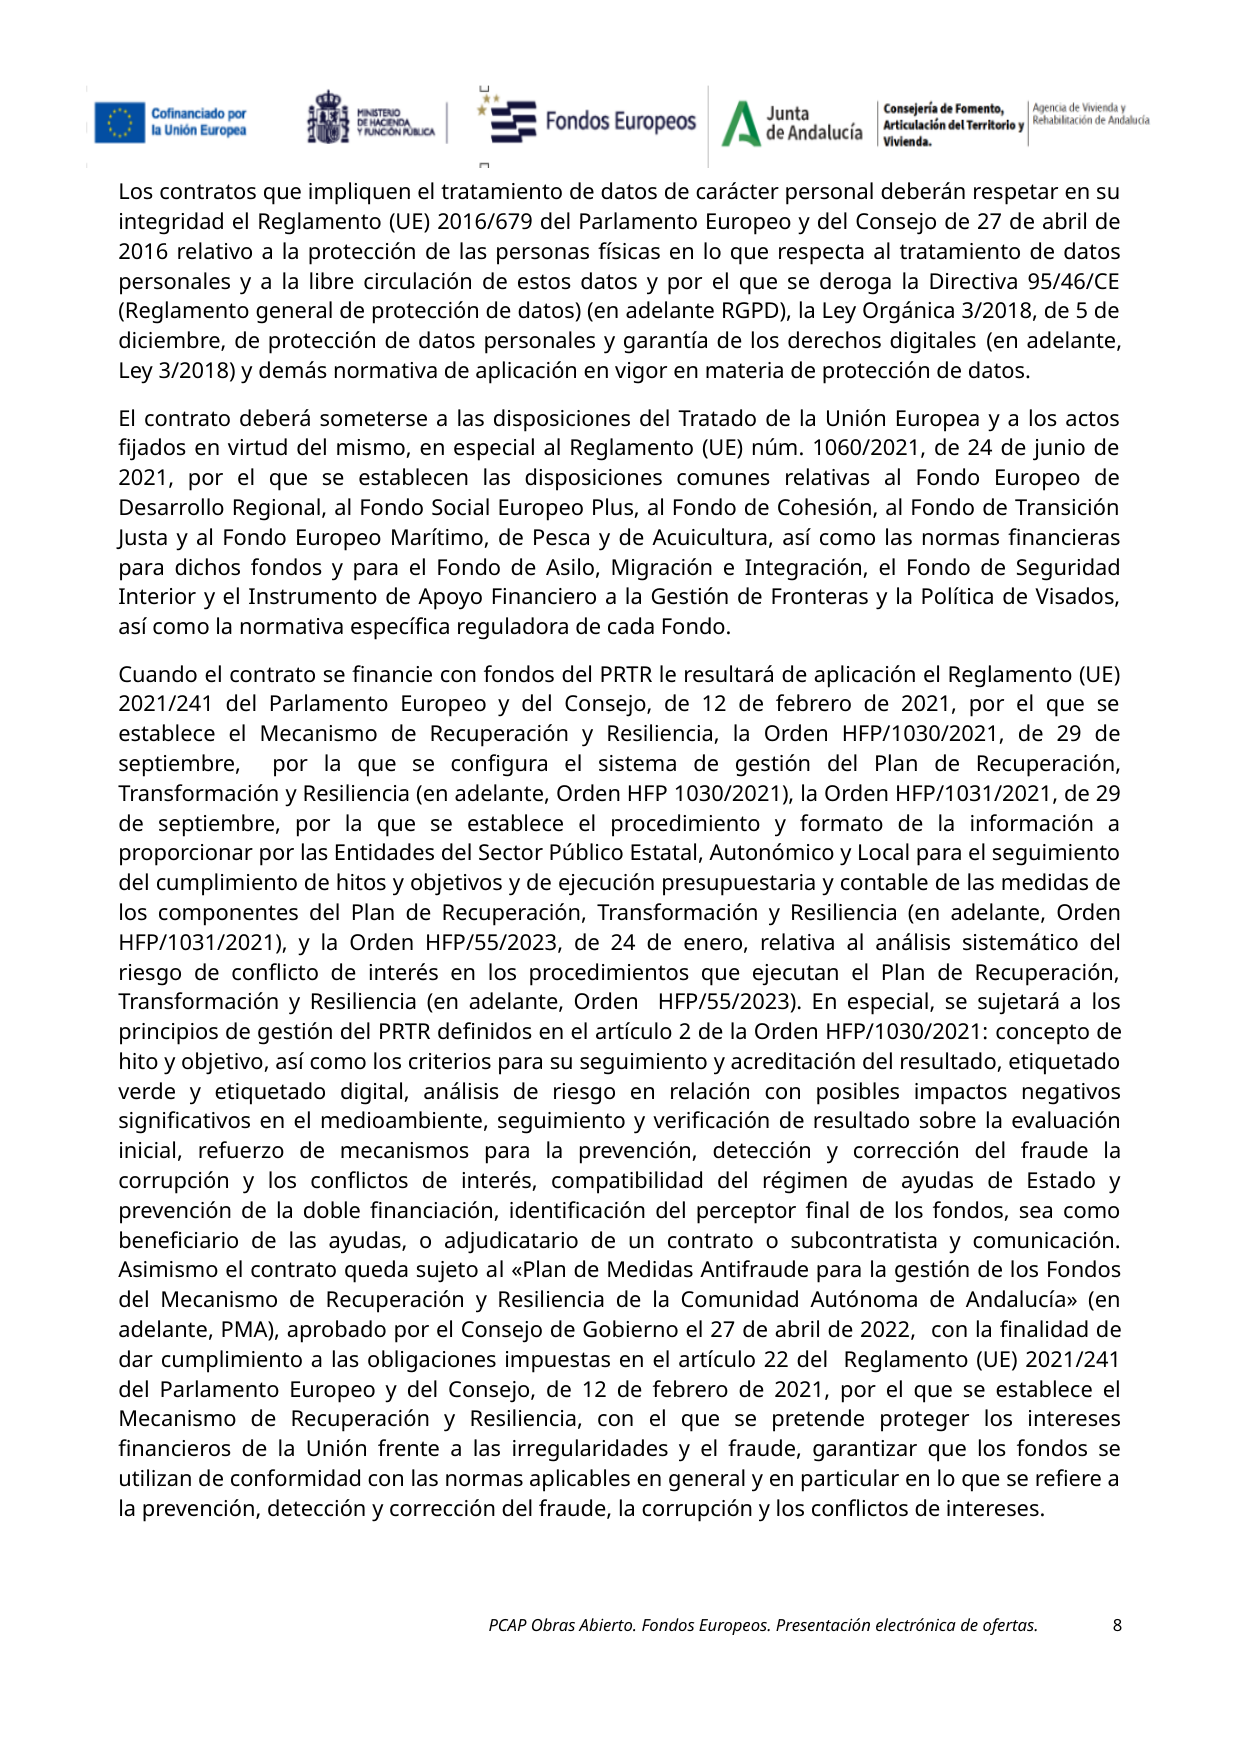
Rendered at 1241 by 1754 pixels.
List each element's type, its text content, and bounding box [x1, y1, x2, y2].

text El contrato deberá someterse a las disposiciones del Tratado de la Unión Europea y a los actos fijados en virtud del mismo, en especial al Reglamento (UE) núm. 1060/2021, de 24 de junio de 2021, por el que se establecen las disposiciones comunes relativas al Fondo Europeo de Desarrollo Regional, al Fondo Social Europeo Plus, al Fondo de Cohesión, al Fondo de Transición Justa y al Fondo Europeo Marítimo, de Pesca y de Acuicultura, así como las normas financieras para dichos fondos y para el Fondo de Asilo, Migración e Integración, el Fondo de Seguridad Interior y el Instrumento de Apoyo Financiero a la Gestión de Fronteras y la Política de Visados, así como la normativa específica reguladora de cada Fondo. [118, 403, 1122, 641]
text Cuando el contrato se financie con fondos del PRTR le resultará de aplicación el Reglamento (UE) 2021/241 del Parlamento Europeo y del Consejo, de 12 de febrero de 2021, por el que se establece el Mecanismo de Recuperación y Resiliencia, la Orden HFP/1030/2021, de 29 de septiembre, por la que se configura el sistema de gestión del Plan de Recuperación, Transformación y Resiliencia (en adelante, Orden HFP 1030/2021), la Orden HFP/1031/2021, de 29 de septiembre, por la que se establece el procedimiento y formato de la información a proporcionar por las Entidades del Sector Público Estatal, Autonómico y Local para el seguimiento del cumplimiento de hitos y objetivos y de ejecución presupuestaria y contable de las medidas de los componentes del Plan de Recuperación, Transformación y Resiliencia (en adelante, Orden HFP/1031/2021), y la Orden HFP/55/2023, de 24 de enero, relativa al análisis sistemático del riesgo de conflicto de interés en los procedimientos que ejecutan el Plan de Recuperación, Transformación y Resiliencia (en adelante, Orden HFP/55/2023). En especial, se sujetará a los principios de gestión del PRTR definidos en el artículo 2 de la Orden HFP/1030/2021: concepto de hito y objetivo, así como los criterios para su seguimiento y acreditación del resultado, etiquetado verde y etiquetado digital, análisis de riesgo en relación con posibles impactos negativos significativos en el medioambiente, seguimiento y verificación de resultado sobre la evaluación inicial, refuerzo de mecanismos para la prevención, detección y corrección del fraude la corrupción y los conflictos de interés, compatibilidad del régimen de ayudas de Estado y prevención de la doble financiación, identificación del perceptor final de los fondos, sea como beneficiario de las ayudas, o adjudicatario de un contrato o subcontratista y comunicación. Asimismo el contrato queda sujeto al «Plan de Medidas Antifraude para la gestión de los Fondos del Mecanismo de Recuperación y Resiliencia de la Comunidad Autónoma de Andalucía» (en adelante, PMA), aprobado por el Consejo de Gobierno el 27 de abril de 2022, con la finalidad de dar cumplimiento a las obligaciones impuestas en el artículo 22 del Reglamento (UE) 2021/241 del Parlamento Europeo y del Consejo, de 12 de febrero de 2021, por el que se establece el Mecanismo de Recuperación y Resiliencia, con el que se pretende proteger los intereses financieros de la Unión frente a las irregularidades y el fraude, garantizar que los fondos se utilizan de conformidad con las normas aplicables en general y en particular en lo que se refiere a la prevención, detección y corrección del fraude, la corrupción y los conflictos de intereses. [118, 659, 1122, 1523]
text Los contratos que impliquen el tratamiento de datos de carácter personal deberán respetar en su integridad el Reglamento (UE) 2016/679 del Parlamento Europeo y del Consejo de 27 de abril de 2016 relativo a la protección de las personas físicas en lo que respecta al tratamiento de datos personales y a la libre circulación de estos datos y por el que se deroga la Directiva 95/46/CE (Reglamento general de protección de datos) (en adelante RGPD), la Ley Orgánica 3/2018, de 5 de diciembre, de protección de datos personales y garantía de los derechos digitales (en adelante, Ley 3/2018) y demás normativa de aplicación en vigor en materia de protección de datos. [118, 176, 1122, 385]
picture [86, 81, 1164, 168]
